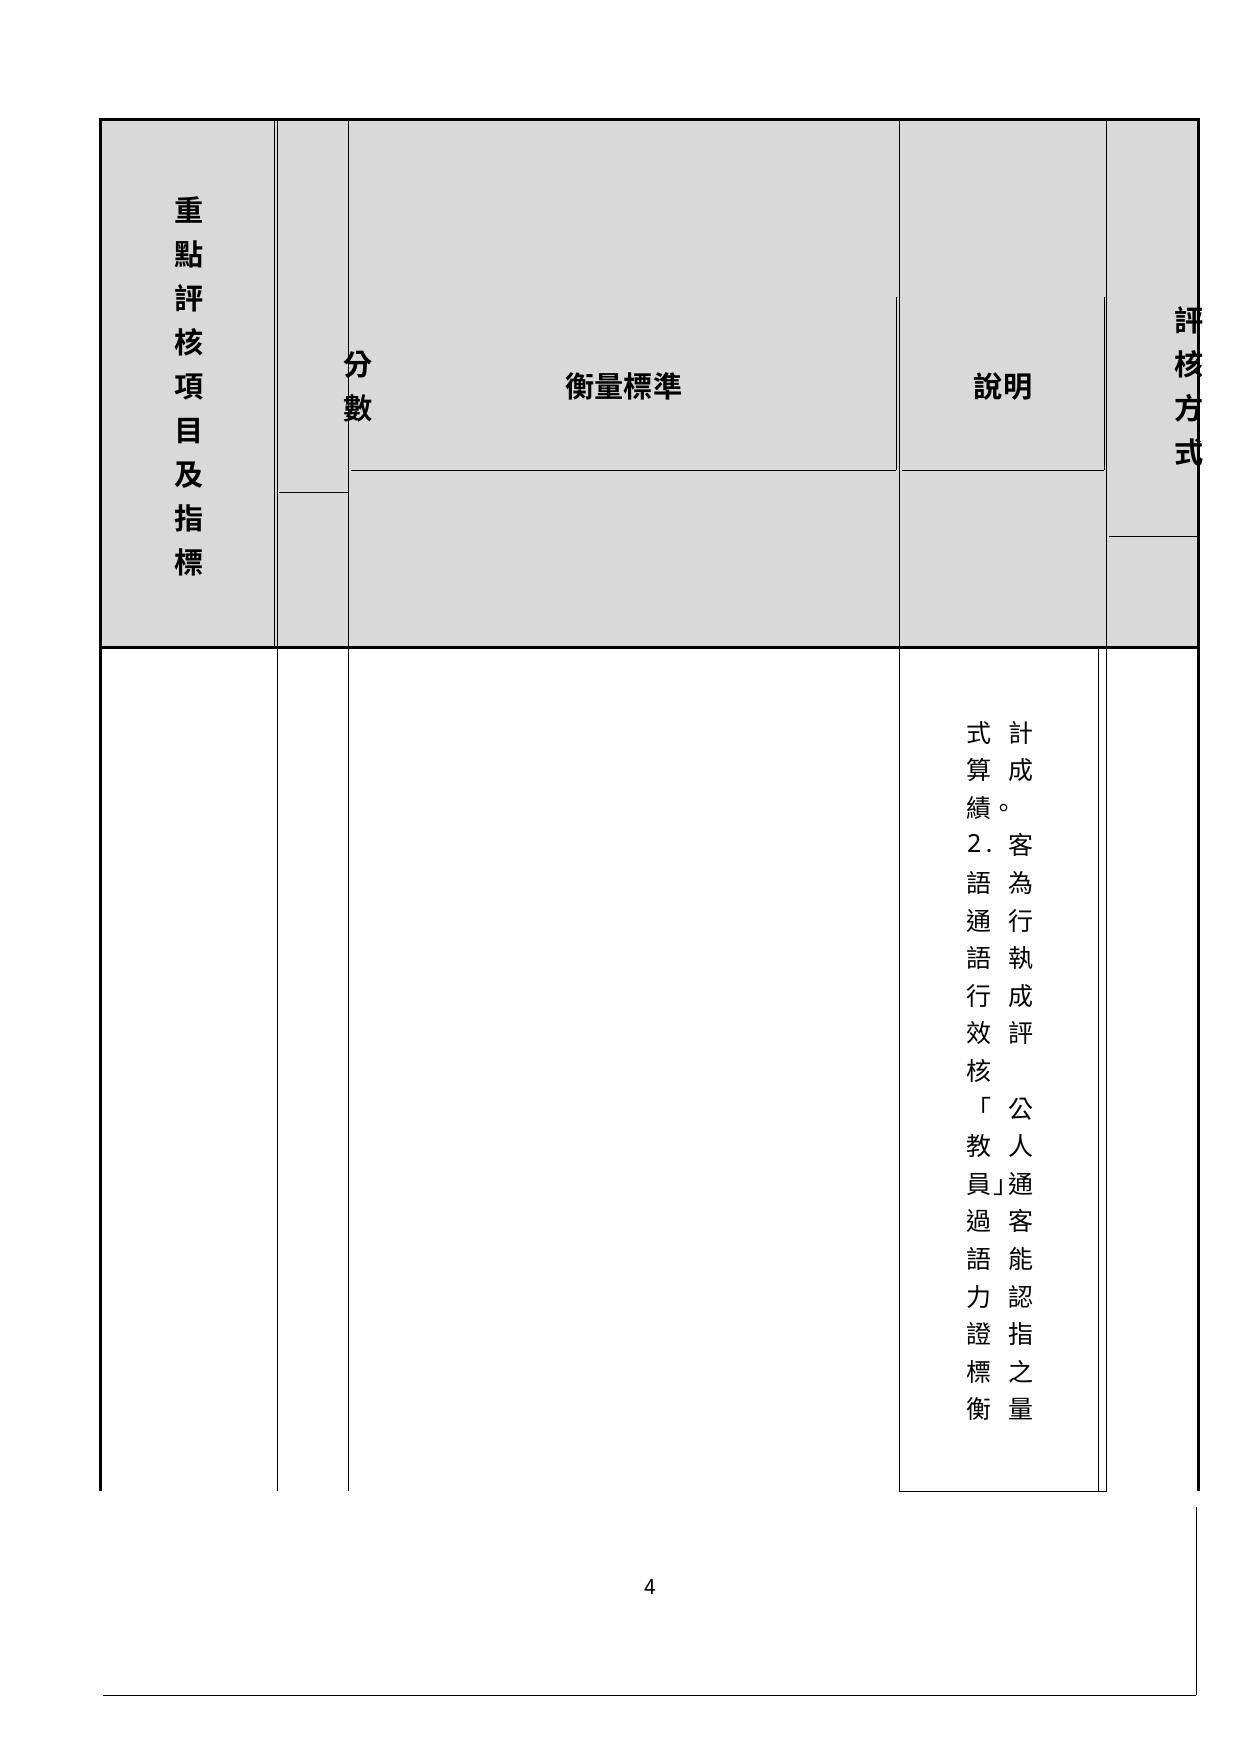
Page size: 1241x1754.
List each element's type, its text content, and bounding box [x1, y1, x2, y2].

table_cell [1107, 649, 1197, 1491]
table_header 重點評核項目及指標 [102, 121, 274, 646]
table_cell [102, 649, 277, 1491]
table_header 衡量標準 [349, 121, 899, 646]
table_cell 1.公教人員部分，係依行政院人事行政總處提供之114年12月止現職人員資料為準，依本會截至114年度之歷年公教人員客語能力各級認證通過情形進行勾核，依左列公式計算成績。 2.客語為通行語執行成效評核「公教人員｣通過客語能力認證指標之衡量標準，說明如下： (1)本會評核之公務人員係指經銓敘合格之公務人員和約聘僱人員(不含臨時人員、技工及工友等人員)。 [1099, 649, 1106, 1491]
table_header 評核 方式 [1107, 121, 1197, 646]
table_cell 1.公教人員部分，係依行政院人事行政總處提供之114年12月止現職人員資料為準，依本會截至114年度之歷年公教人員客語能力各級認證通過情形進行勾核，依左列公式計算成績。 2.客語為通行語執行成效評核「公教人員｣通過客語能力認證指標之衡量標準，說明如下： (1)本會評核之公務人員係指經銓敘合格之公務人員和約聘僱人員(不含臨時人員、技工及工友等人員)。 [900, 649, 1098, 1491]
table_cell 10 [278, 649, 348, 1491]
table_cell 公務人員通過客語能力認證比例，與所在地客家人口之比例符合度(如符合度為90%，得分為9分)。 本項分數計算方式為：上開符合度達成情形*權數10。(至多10分) A組:客語為主要通行語地區 ※本項評分訂最低標準，倘得分未達7.5分者，不得列為特優；未達5分者，不得列為優等。 B組:轄內有客語為通行語地區 ※本項評分訂最低標準，倘得分未達5分者，不得列為特優；未達3分者，不得列為優等。 C組:轄內無客語為通行語地區 ※本項評分不訂最低標準。 [349, 649, 899, 1491]
table_header 說明 [900, 121, 1106, 646]
table_header 分數 [278, 121, 348, 646]
